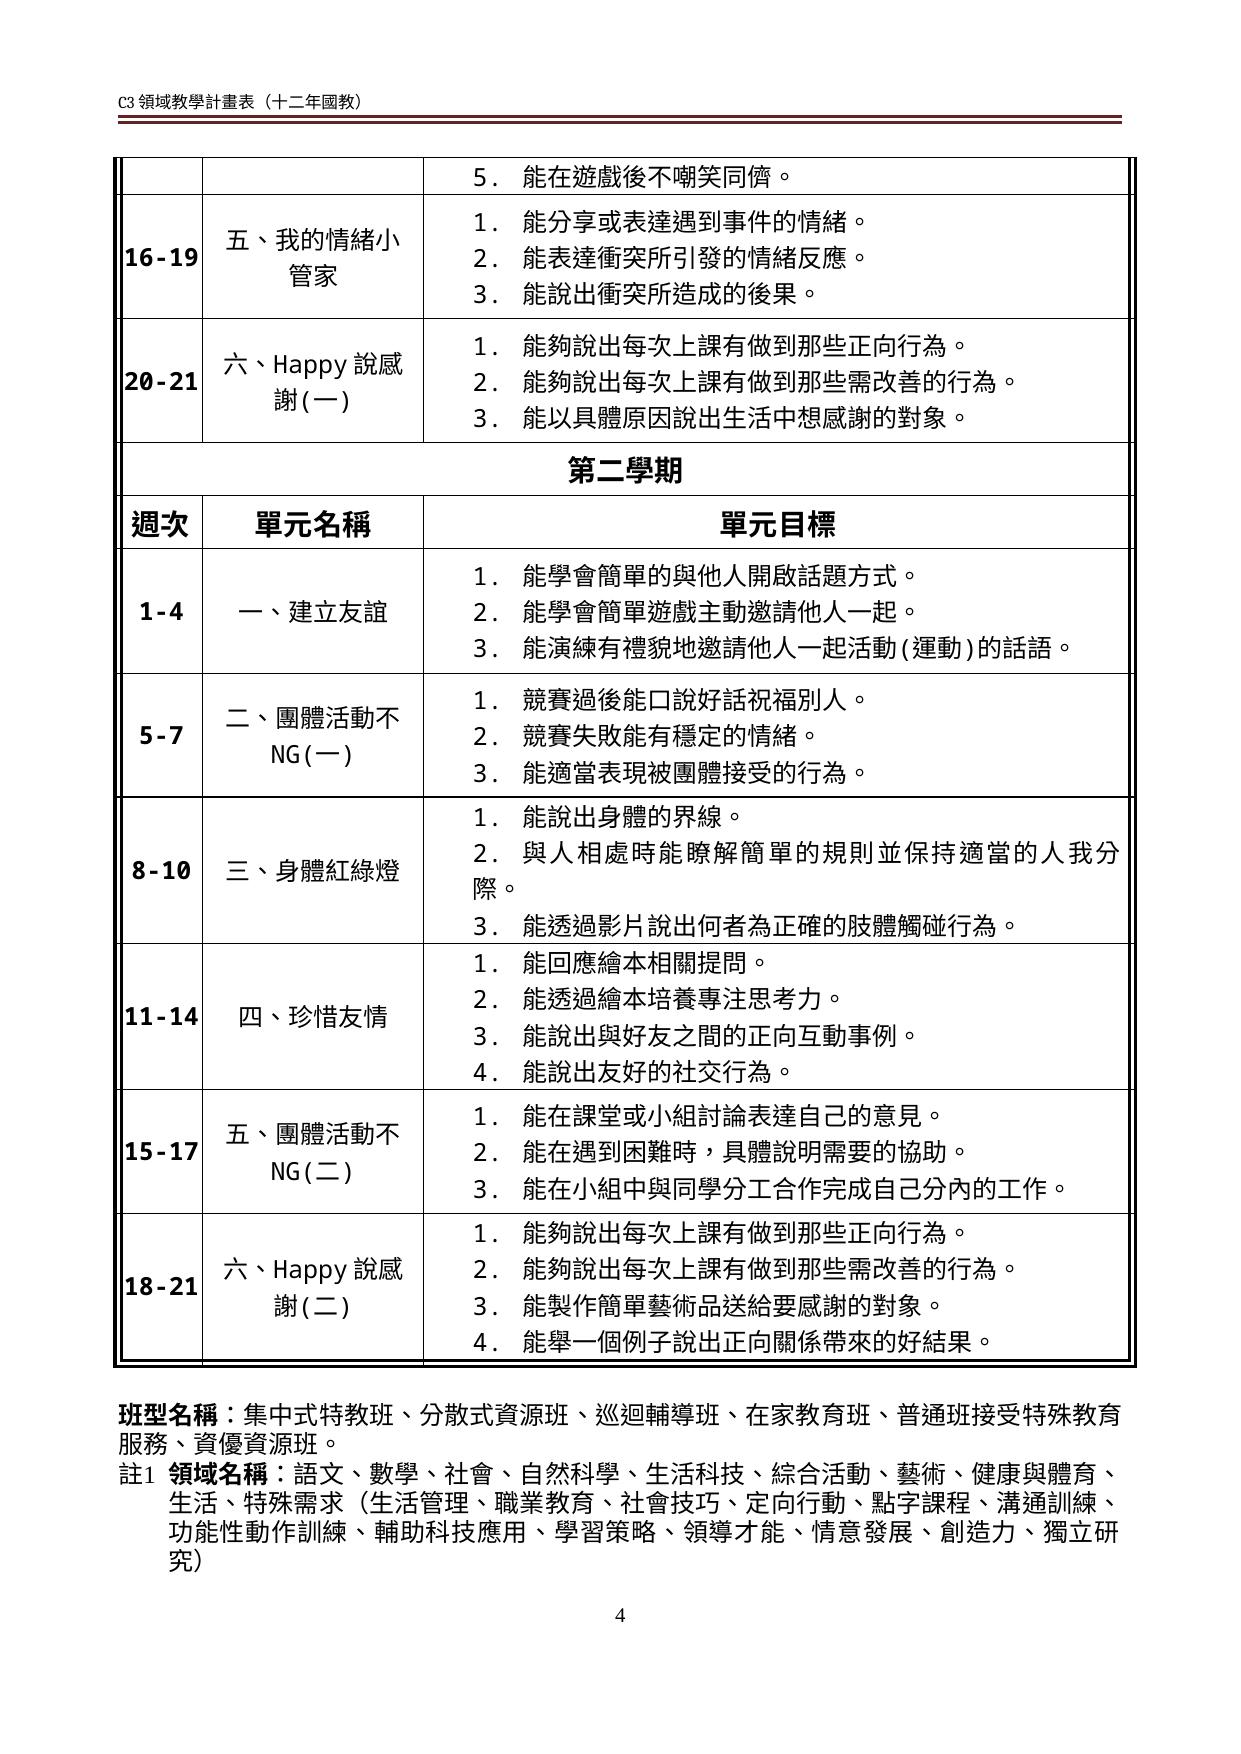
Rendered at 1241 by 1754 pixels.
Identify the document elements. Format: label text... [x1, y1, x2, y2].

table_cell 單元名稱 [203, 496, 423, 548]
table_cell 二、團體活動不NG(一) [203, 674, 423, 796]
table_cell 能夠說出每次上課有做到那些正向行為。 能夠說出每次上課有做到那些需改善的行為。 能製作簡單藝術品送給要感謝的對象。 能舉一個例子說出正向關係帶來的好結果。 [424, 1214, 1128, 1359]
text 班型名稱：集中式特教班、分散式資源班、巡迴輔導班、在家教育班、普通班接受特殊教育服務、資優資源班。 [118, 1401, 1122, 1460]
table_cell 六、Happy說感謝(二) [203, 1214, 423, 1359]
table_cell 8-10 [123, 798, 202, 942]
table_cell 16-19 [123, 195, 202, 318]
table_cell 競賽過後能口說好話祝福別人。 競賽失敗能有穩定的情緒。 能適當表現被團體接受的行為。 [424, 674, 1128, 796]
table_cell 能在課堂或小組討論表達自己的意見。 能在遇到困難時，具體說明需要的協助。 能在小組中與同學分工合作完成自己分內的工作。 [424, 1090, 1128, 1213]
table_cell 第二學期 [123, 443, 1128, 495]
table_cell 五、團體活動不NG(二) [203, 1090, 423, 1213]
table_cell [123, 158, 202, 194]
table_cell 能分享或表達遇到事件的情緒。 能表達衝突所引發的情緒反應。 能說出衝突所造成的後果。 [424, 195, 1128, 318]
table_cell 六、Happy說感謝(一) [203, 319, 423, 442]
table_cell 18-21 [123, 1214, 202, 1359]
table_cell 能夠說出每次上課有做到那些正向行為。 能夠說出每次上課有做到那些需改善的行為。 能以具體原因說出生活中想感謝的對象。 [424, 319, 1128, 442]
table_cell 能回應繪本相關提問。 能透過繪本培養專注思考力。 能說出與好友之間的正向互動事例。 能說出友好的社交行為。 [424, 944, 1128, 1088]
table_cell 單元目標 [424, 496, 1128, 548]
table_cell 能學會簡單的與他人開啟話題方式。 能學會簡單遊戲主動邀請他人一起。 能演練有禮貌地邀請他人一起活動(運動)的話語。 [424, 549, 1128, 672]
table_cell 能說出身體的界線。 與人相處時能瞭解簡單的規則並保持適當的人我分際。 能透過影片說出何者為正確的肢體觸碰行為。 [424, 798, 1128, 942]
table_cell 20-21 [123, 319, 202, 442]
table_cell 15-17 [123, 1090, 202, 1213]
table_cell 三、身體紅綠燈 [203, 798, 423, 942]
list 領域名稱：語文、數學、社會、自然科學、生活科技、綜合活動、藝術、健康與體育、生活、特殊需求（生活管理、職業教育、社會技巧、定向行動、點字課程、溝通訓練、功能性動作訓練、輔助科技應用、學習策略、領導才能、情意發展、創造力、獨立研究） [118, 1460, 1122, 1576]
table_cell 1-4 [123, 549, 202, 672]
table_cell [203, 158, 423, 194]
table_cell 能在團體活動中，學習輪流等待。 能在團體活動中，遵守事先說明的規則。 能在遊戲未取得勝利後，保持穩定的心情。 能在遊戲後說出恭喜勝利同學的話語。 能在遊戲後不嘲笑同儕。 [424, 158, 1128, 194]
table_cell 11-14 [123, 944, 202, 1088]
table_cell 一、建立友誼 [203, 549, 423, 672]
table_cell 四、珍惜友情 [203, 944, 423, 1088]
table_cell 5-7 [123, 674, 202, 796]
table_cell 週次 [123, 496, 202, 548]
table_cell 五、我的情緒小管家 [203, 195, 423, 318]
